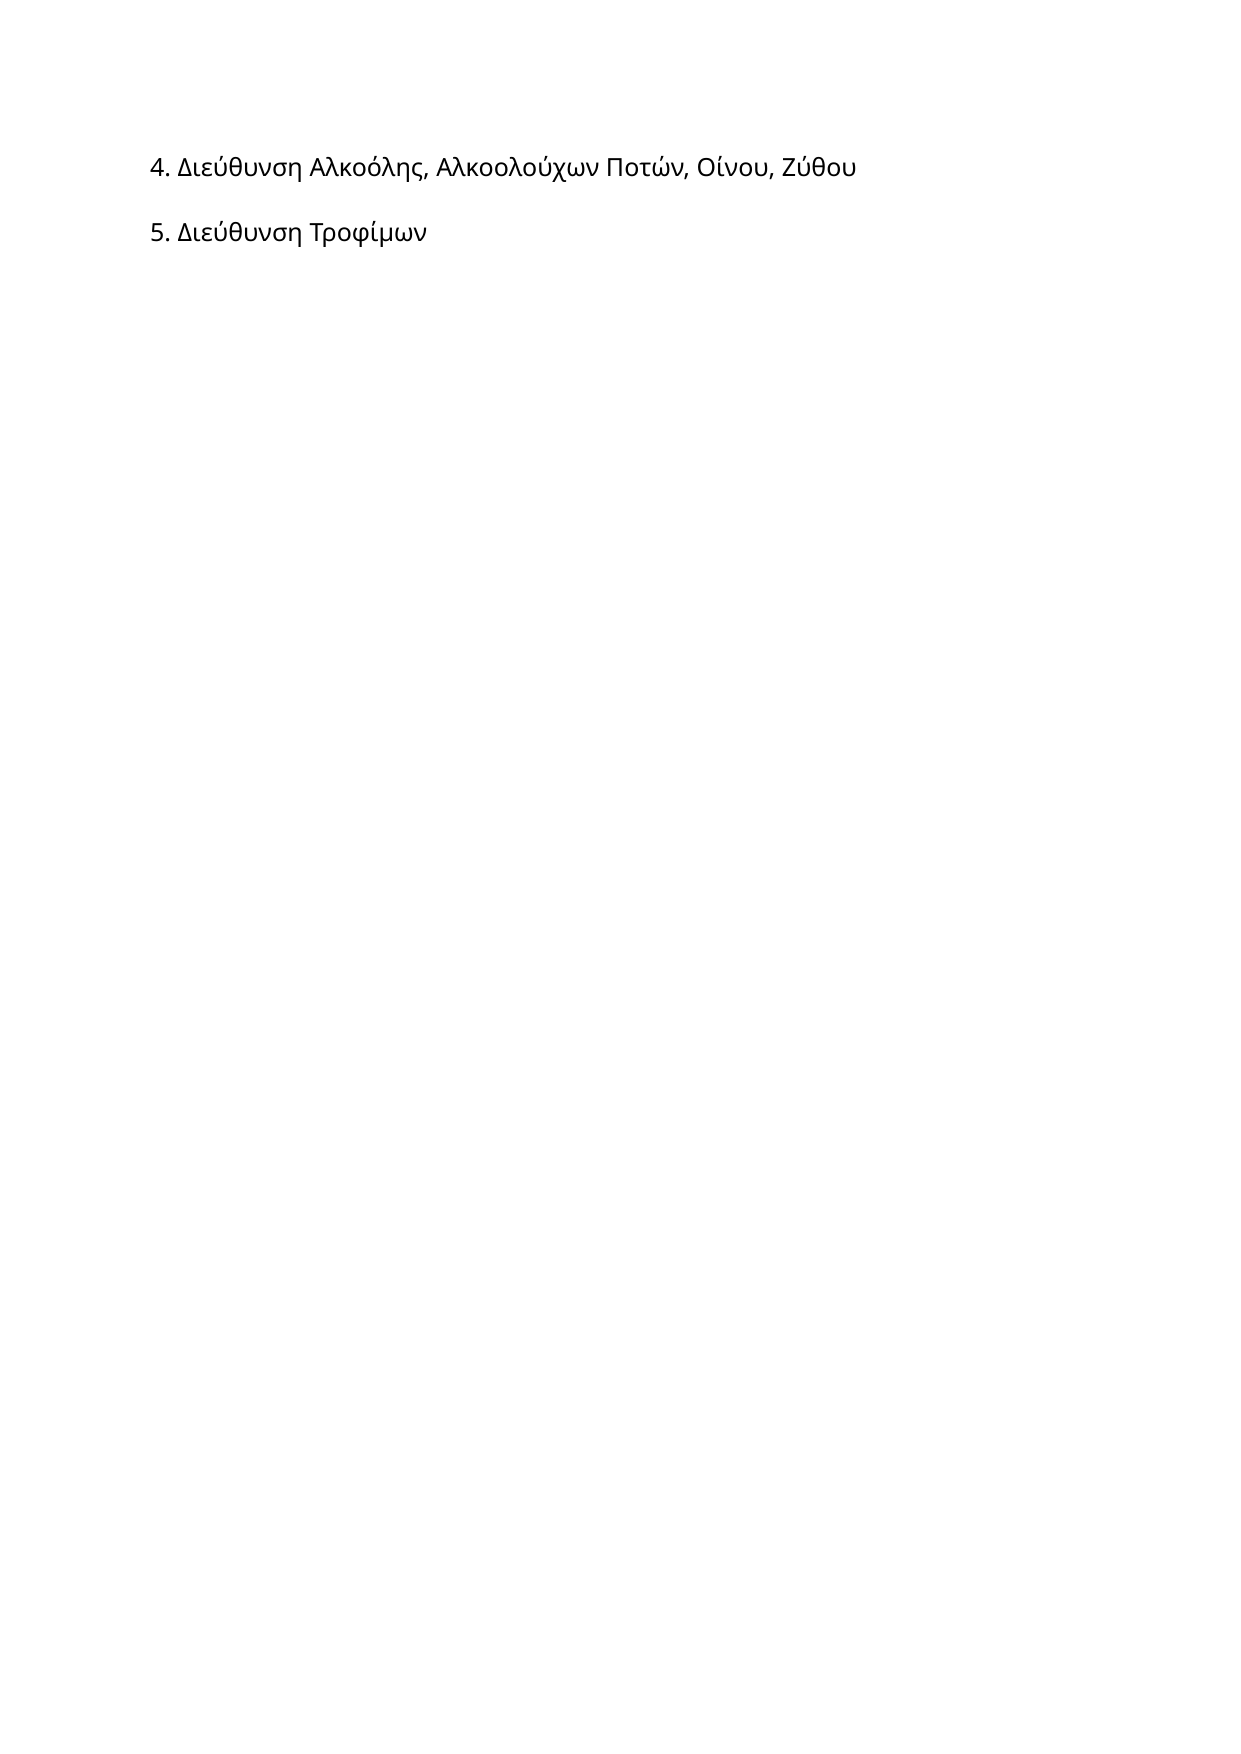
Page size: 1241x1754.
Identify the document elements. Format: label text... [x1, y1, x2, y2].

text 5. Διεύθυνση Τροφίμων [150, 214, 1090, 248]
text 4. Διεύθυνση Αλκοόλης, Αλκοολούχων Ποτών, Οίνου, Ζύθου [150, 150, 1090, 184]
